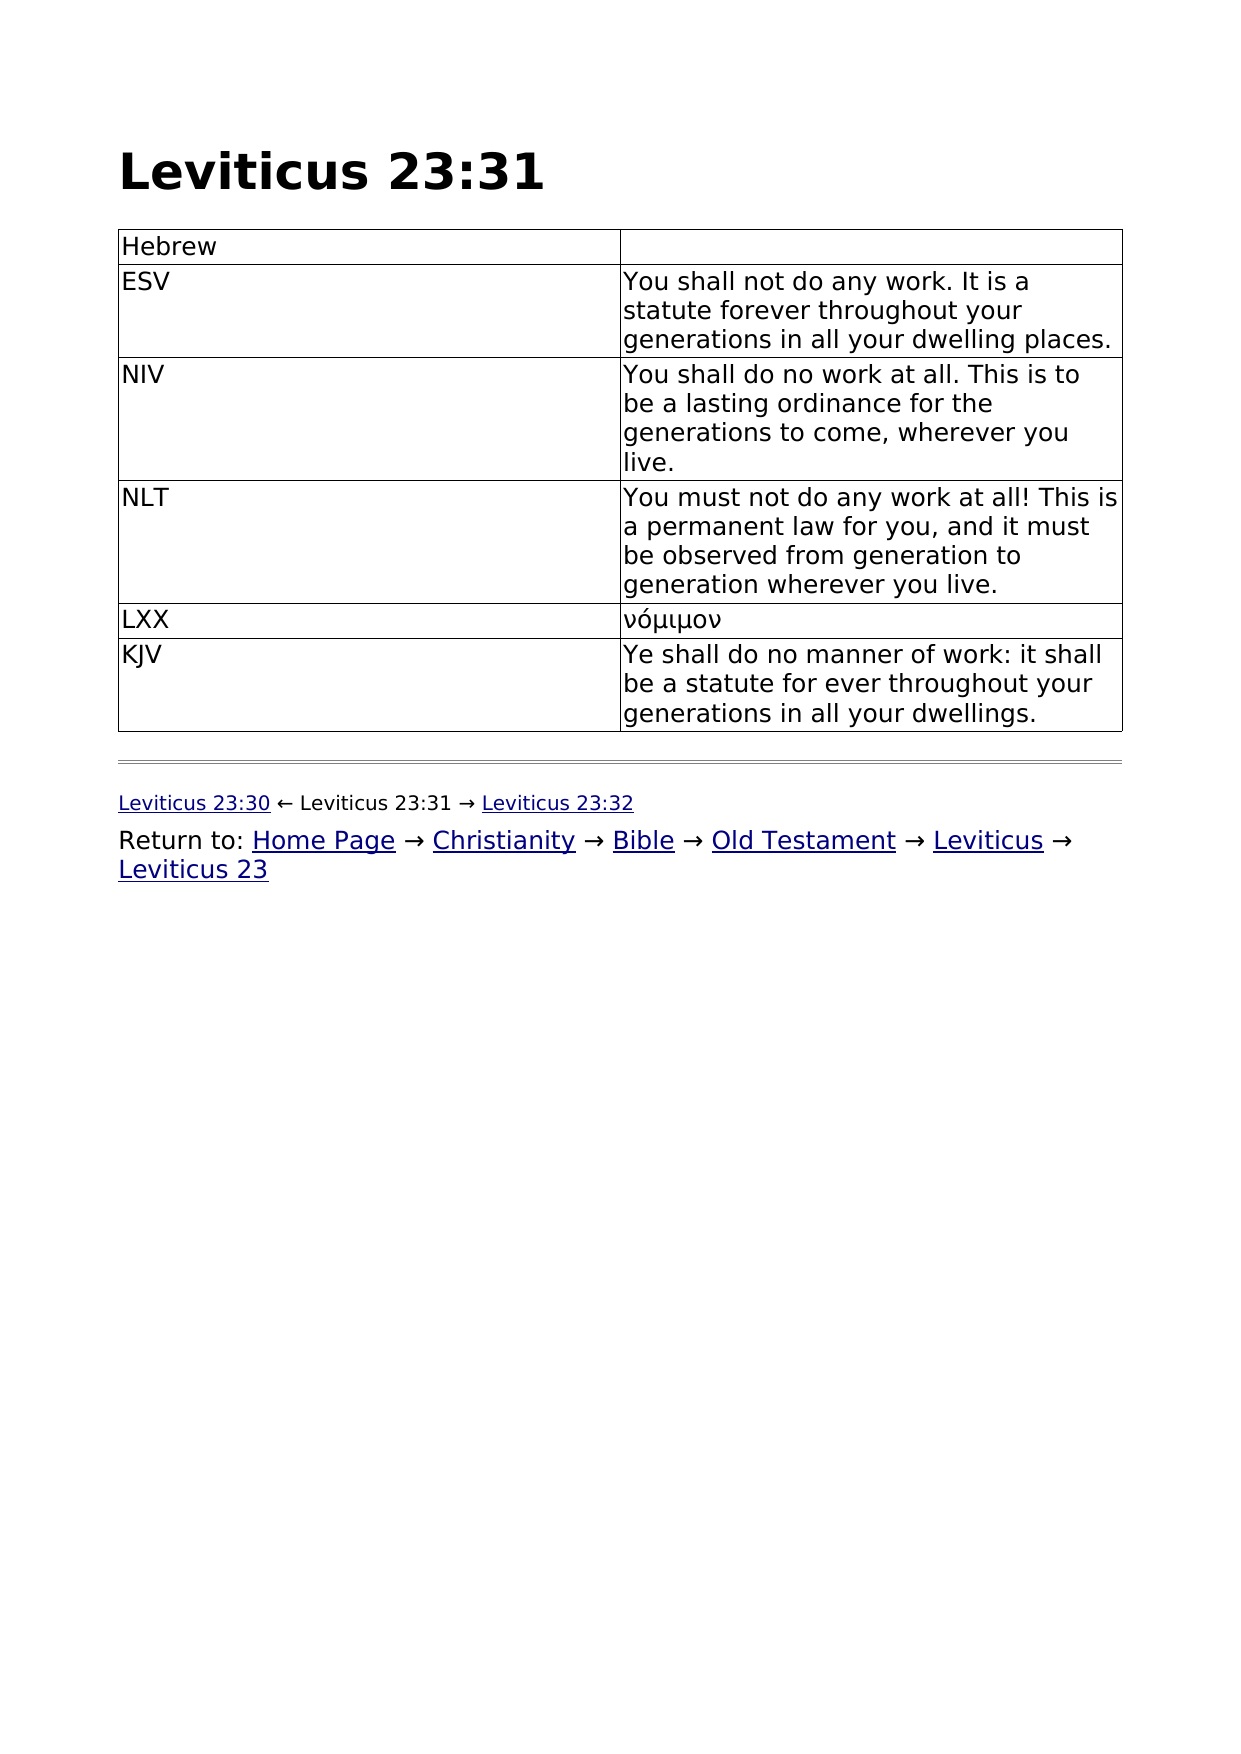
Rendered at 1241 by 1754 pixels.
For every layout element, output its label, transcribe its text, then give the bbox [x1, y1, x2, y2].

text Return to: Home Page → Christianity → Bible → Old Testament → Leviticus → Leviticus 23 [118, 826, 1122, 884]
table_cell You shall not do any work. It is a statute forever throughout your generations in all your dwelling places. [621, 265, 1122, 357]
table_cell NLT [119, 481, 620, 602]
table_cell LXX [119, 604, 620, 637]
table_cell KJV [119, 639, 620, 731]
subtitle Leviticus 23:31 [118, 143, 1122, 201]
table_cell NIV [119, 358, 620, 480]
table_cell You must not do any work at all! This is a permanent law for you, and it must be observed from generation to generation wherever you live. [621, 481, 1122, 602]
table_cell νόμιμον [621, 604, 1122, 637]
table_cell You shall do no work at all. This is to be a lasting ordinance for the generations to come, wherever you live. [621, 358, 1122, 480]
text Leviticus 23:30 ← Leviticus 23:31 → Leviticus 23:32 [118, 792, 1122, 826]
table_header Hebrew [119, 230, 620, 264]
table_header [621, 230, 1122, 264]
table_cell ESV [119, 265, 620, 357]
table_cell Ye shall do no manner of work: it shall be a statute for ever throughout your generations in all your dwellings. [621, 639, 1122, 731]
